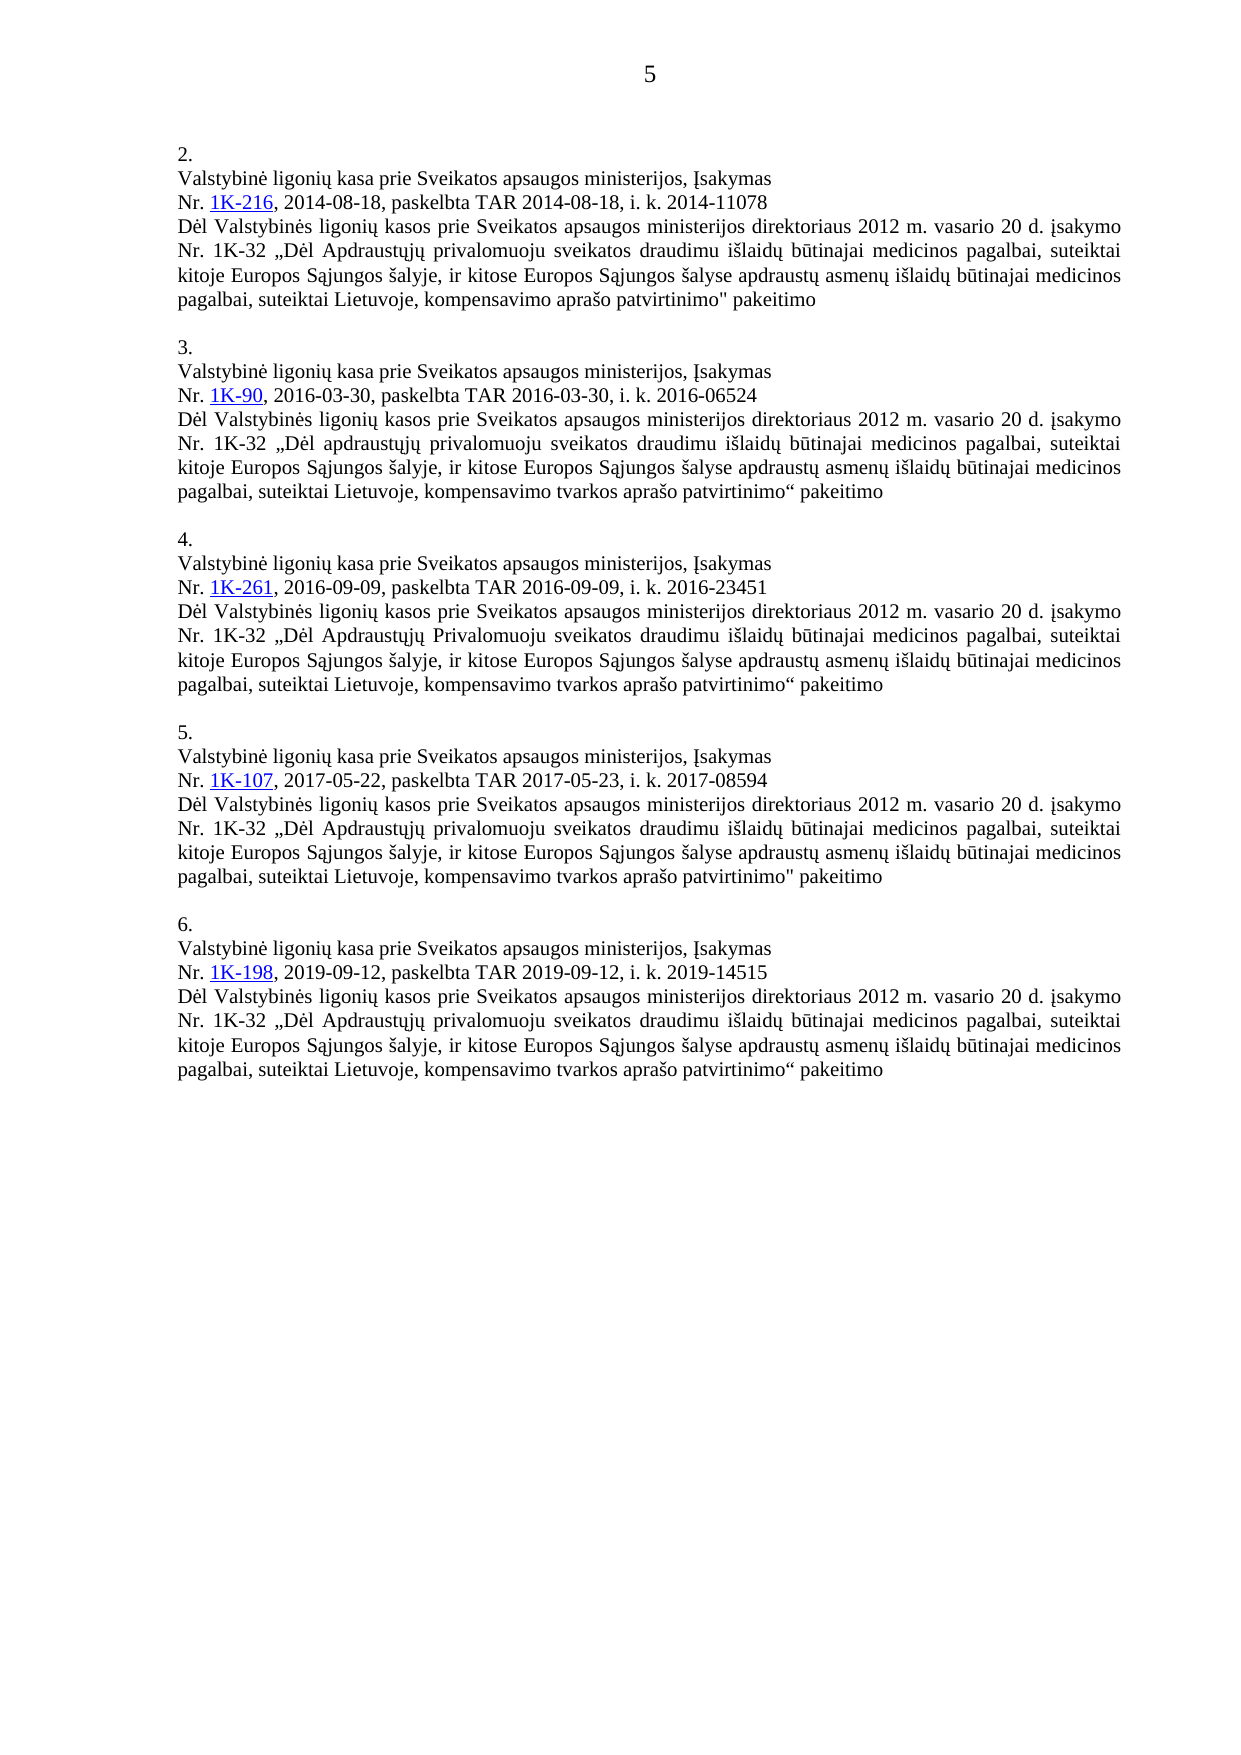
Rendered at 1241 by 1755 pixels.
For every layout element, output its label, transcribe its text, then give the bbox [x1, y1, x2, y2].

text Dėl Valstybinės ligonių kasos prie Sveikatos apsaugos ministerijos direktoriaus 2012 m. vasario 20 d. įsakymo Nr. 1K-32 „Dėl Apdraustųjų privalomuoju sveikatos draudimu išlaidų būtinajai medicinos pagalbai, suteiktai kitoje Europos Sąjungos šalyje, ir kitose Europos Sąjungos šalyse apdraustų asmenų išlaidų būtinajai medicinos pagalbai, suteiktai Lietuvoje, kompensavimo tvarkos aprašo patvirtinimo" pakeitimo [177, 792, 1122, 888]
text Valstybinė ligonių kasa prie Sveikatos apsaugos ministerijos, Įsakymas [177, 551, 1122, 575]
text 4. [177, 527, 1122, 551]
text Dėl Valstybinės ligonių kasos prie Sveikatos apsaugos ministerijos direktoriaus 2012 m. vasario 20 d. įsakymo Nr. 1K-32 „Dėl apdraustųjų privalomuoju sveikatos draudimu išlaidų būtinajai medicinos pagalbai, suteiktai kitoje Europos Sąjungos šalyje, ir kitose Europos Sąjungos šalyse apdraustų asmenų išlaidų būtinajai medicinos pagalbai, suteiktai Lietuvoje, kompensavimo tvarkos aprašo patvirtinimo“ pakeitimo [177, 407, 1122, 503]
text Nr. 1K-107, 2017-05-22, paskelbta TAR 2017-05-23, i. k. 2017-08594 [177, 768, 1122, 792]
text 3. [177, 335, 1122, 359]
text Dėl Valstybinės ligonių kasos prie Sveikatos apsaugos ministerijos direktoriaus 2012 m. vasario 20 d. įsakymo Nr. 1K-32 „Dėl Apdraustųjų privalomuoju sveikatos draudimu išlaidų būtinajai medicinos pagalbai, suteiktai kitoje Europos Sąjungos šalyje, ir kitose Europos Sąjungos šalyse apdraustų asmenų išlaidų būtinajai medicinos pagalbai, suteiktai Lietuvoje, kompensavimo tvarkos aprašo patvirtinimo“ pakeitimo [177, 984, 1122, 1081]
text Nr. 1K-216, 2014-08-18, paskelbta TAR 2014-08-18, i. k. 2014-11078 [177, 190, 1122, 214]
text 6. [177, 912, 1122, 936]
text Dėl Valstybinės ligonių kasos prie Sveikatos apsaugos ministerijos direktoriaus 2012 m. vasario 20 d. įsakymo Nr. 1K-32 „Dėl Apdraustųjų privalomuoju sveikatos draudimu išlaidų būtinajai medicinos pagalbai, suteiktai kitoje Europos Sąjungos šalyje, ir kitose Europos Sąjungos šalyse apdraustų asmenų išlaidų būtinajai medicinos pagalbai, suteiktai Lietuvoje, kompensavimo aprašo patvirtinimo" pakeitimo [177, 214, 1122, 311]
text Dėl Valstybinės ligonių kasos prie Sveikatos apsaugos ministerijos direktoriaus 2012 m. vasario 20 d. įsakymo Nr. 1K-32 „Dėl Apdraustųjų Privalomuoju sveikatos draudimu išlaidų būtinajai medicinos pagalbai, suteiktai kitoje Europos Sąjungos šalyje, ir kitose Europos Sąjungos šalyse apdraustų asmenų išlaidų būtinajai medicinos pagalbai, suteiktai Lietuvoje, kompensavimo tvarkos aprašo patvirtinimo“ pakeitimo [177, 599, 1122, 696]
text Valstybinė ligonių kasa prie Sveikatos apsaugos ministerijos, Įsakymas [177, 936, 1122, 960]
text Valstybinė ligonių kasa prie Sveikatos apsaugos ministerijos, Įsakymas [177, 359, 1122, 383]
text Nr. 1K-90, 2016-03-30, paskelbta TAR 2016-03-30, i. k. 2016-06524 [177, 383, 1122, 407]
text 5. [177, 720, 1122, 744]
text Valstybinė ligonių kasa prie Sveikatos apsaugos ministerijos, Įsakymas [177, 744, 1122, 768]
text Nr. 1K-261, 2016-09-09, paskelbta TAR 2016-09-09, i. k. 2016-23451 [177, 575, 1122, 599]
text 2. [177, 142, 1122, 166]
text Valstybinė ligonių kasa prie Sveikatos apsaugos ministerijos, Įsakymas [177, 166, 1122, 190]
text Nr. 1K-198, 2019-09-12, paskelbta TAR 2019-09-12, i. k. 2019-14515 [177, 960, 1122, 984]
